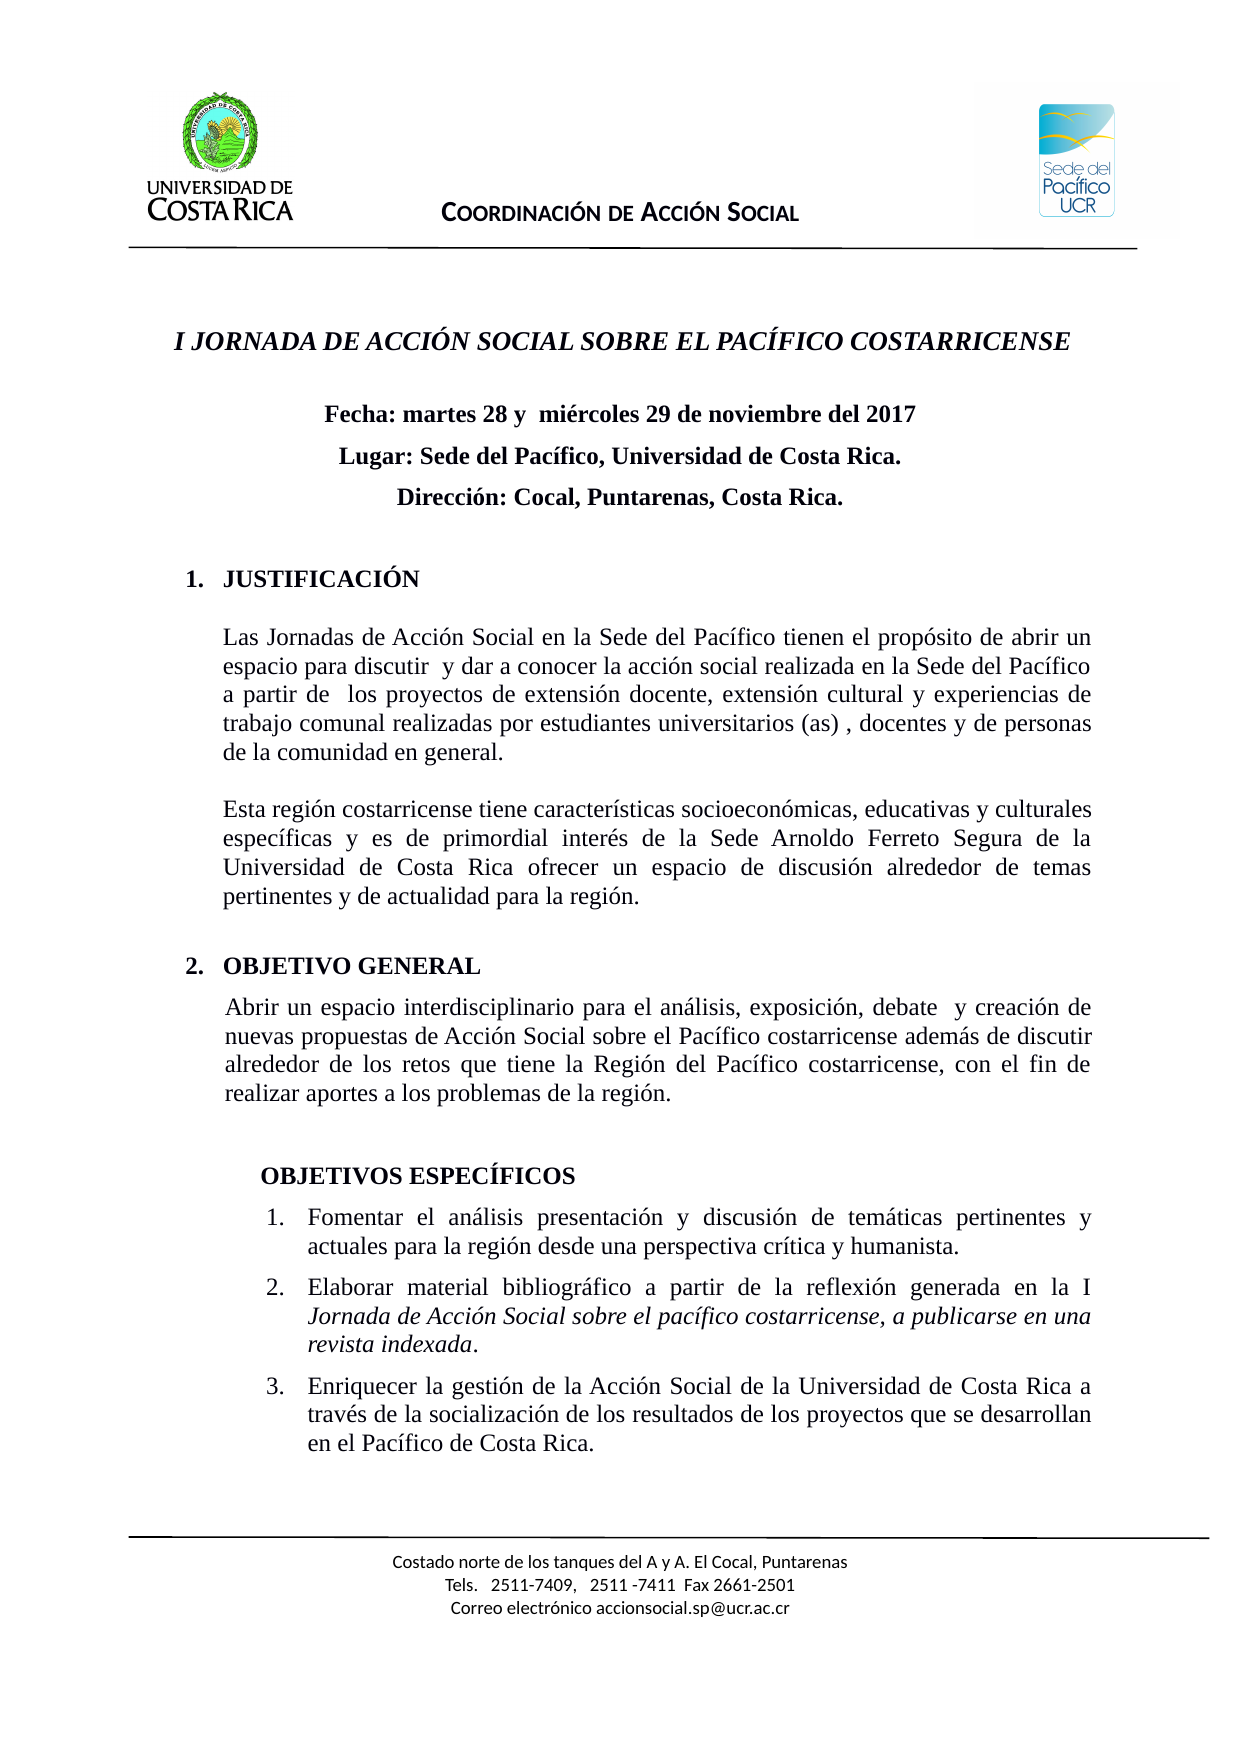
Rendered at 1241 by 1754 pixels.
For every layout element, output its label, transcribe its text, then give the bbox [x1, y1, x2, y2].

text OBJETIVOS ESPECÍFICOS [260, 1161, 1092, 1189]
text Esta región costarricense tiene características socioeconómicas, educativas y culturales específicas y es de primordial interés de la Sede Arnoldo Ferreto Segura de la Universidad de Costa Rica ofrecer un espacio de discusión alrededor de temas pertinentes y de actualidad para la región. [223, 794, 1092, 909]
picture [146, 91, 295, 222]
list JUSTIFICACIÓN [185, 564, 1092, 593]
text Dirección: Cocal, Puntarenas, Costa Rica. [148, 482, 1092, 511]
list Enriquecer la gestión de la Acción Social de la Universidad de Costa Rica a través de la socialización de los resultados de los proyectos que se desarrollan en el Pacífico de Costa Rica. [266, 1371, 1092, 1457]
text Las Jornadas de Acción Social en la Sede del Pacífico tienen el propósito de abrir un espacio para discutir y dar a conocer la acción social realizada en la Sede del Pacífico a partir de los proyectos de extensión docente, extensión cultural y experiencias de trabajo comunal realizadas por estudiantes universitarios (as) , docentes y de personas de la comunidad en general. [223, 622, 1092, 766]
text Abrir un espacio interdisciplinario para el análisis, exposición, debate y creación de nuevas propuestas de Acción Social sobre el Pacífico costarricense además de discutir alrededor de los retos que tiene la Región del Pacífico costarricense, con el fin de realizar aportes a los problemas de la región. [224, 992, 1092, 1107]
list Elaborar material bibliográfico a partir de la reflexión generada en la I Jornada de Acción Social sobre el pacífico costarricense, a publicarse en una revista indexada. [266, 1272, 1092, 1358]
text Fecha: martes 28 y miércoles 29 de noviembre del 2017 [148, 399, 1092, 428]
list OBJETIVO GENERAL [185, 951, 1092, 979]
text I JORNADA DE ACCIÓN SOCIAL SOBRE EL PACÍFICO COSTARRICENSE [148, 325, 1092, 356]
picture [973, 82, 1180, 239]
text Lugar: Sede del Pacífico, Universidad de Costa Rica. [148, 441, 1092, 469]
list Fomentar el análisis presentación y discusión de temáticas pertinentes y actuales para la región desde una perspectiva crítica y humanista. [266, 1202, 1092, 1259]
